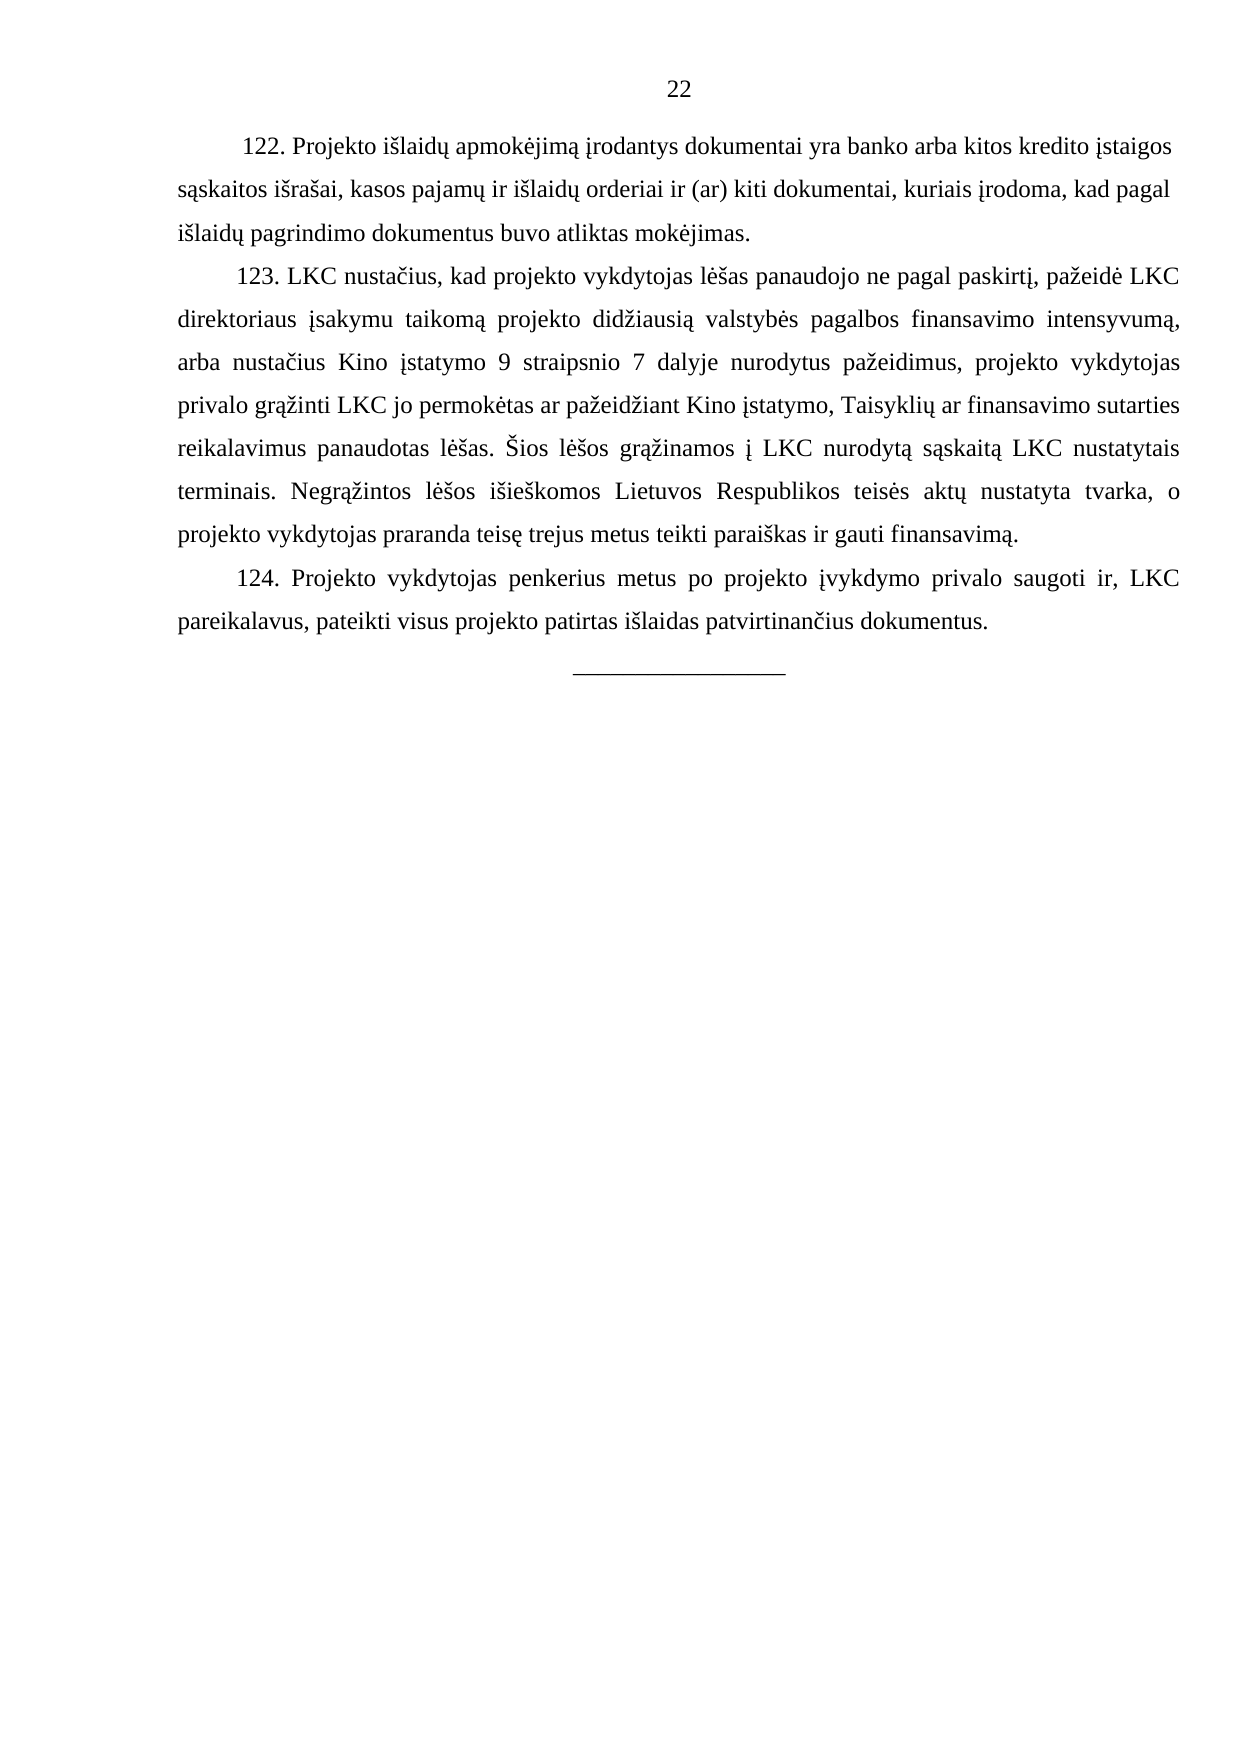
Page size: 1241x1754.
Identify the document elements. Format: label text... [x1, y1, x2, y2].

text _________________ [177, 649, 1181, 678]
text 124. Projekto vykdytojas penkerius metus po projekto įvykdymo privalo saugoti ir, LKC pareikalavus, pateikti visus projekto patirtas išlaidas patvirtinančius dokumentus. [177, 563, 1181, 634]
text 123. LKC nustačius, kad projekto vykdytojas lėšas panaudojo ne pagal paskirtį, pažeidė LKC direktoriaus įsakymu taikomą projekto didžiausią valstybės pagalbos finansavimo intensyvumą, arba nustačius Kino įstatymo 9 straipsnio 7 dalyje nurodytus pažeidimus, projekto vykdytojas privalo grąžinti LKC jo permokėtas ar pažeidžiant Kino įstatymo, Taisyklių ar finansavimo sutarties reikalavimus panaudotas lėšas. Šios lėšos grąžinamos į LKC nurodytą sąskaitą LKC nustatytais terminais. Negrąžintos lėšos išieškomos Lietuvos Respublikos teisės aktų nustatyta tvarka, o projekto vykdytojas praranda teisę trejus metus teikti paraiškas ir gauti finansavimą. [177, 261, 1181, 548]
text 122. Projekto išlaidų apmokėjimą įrodantys dokumentai yra banko arba kitos kredito įstaigos sąskaitos išrašai, kasos pajamų ir išlaidų orderiai ir (ar) kiti dokumentai, kuriais įrodoma, kad pagal išlaidų pagrindimo dokumentus buvo atliktas mokėjimas. [177, 131, 1181, 246]
